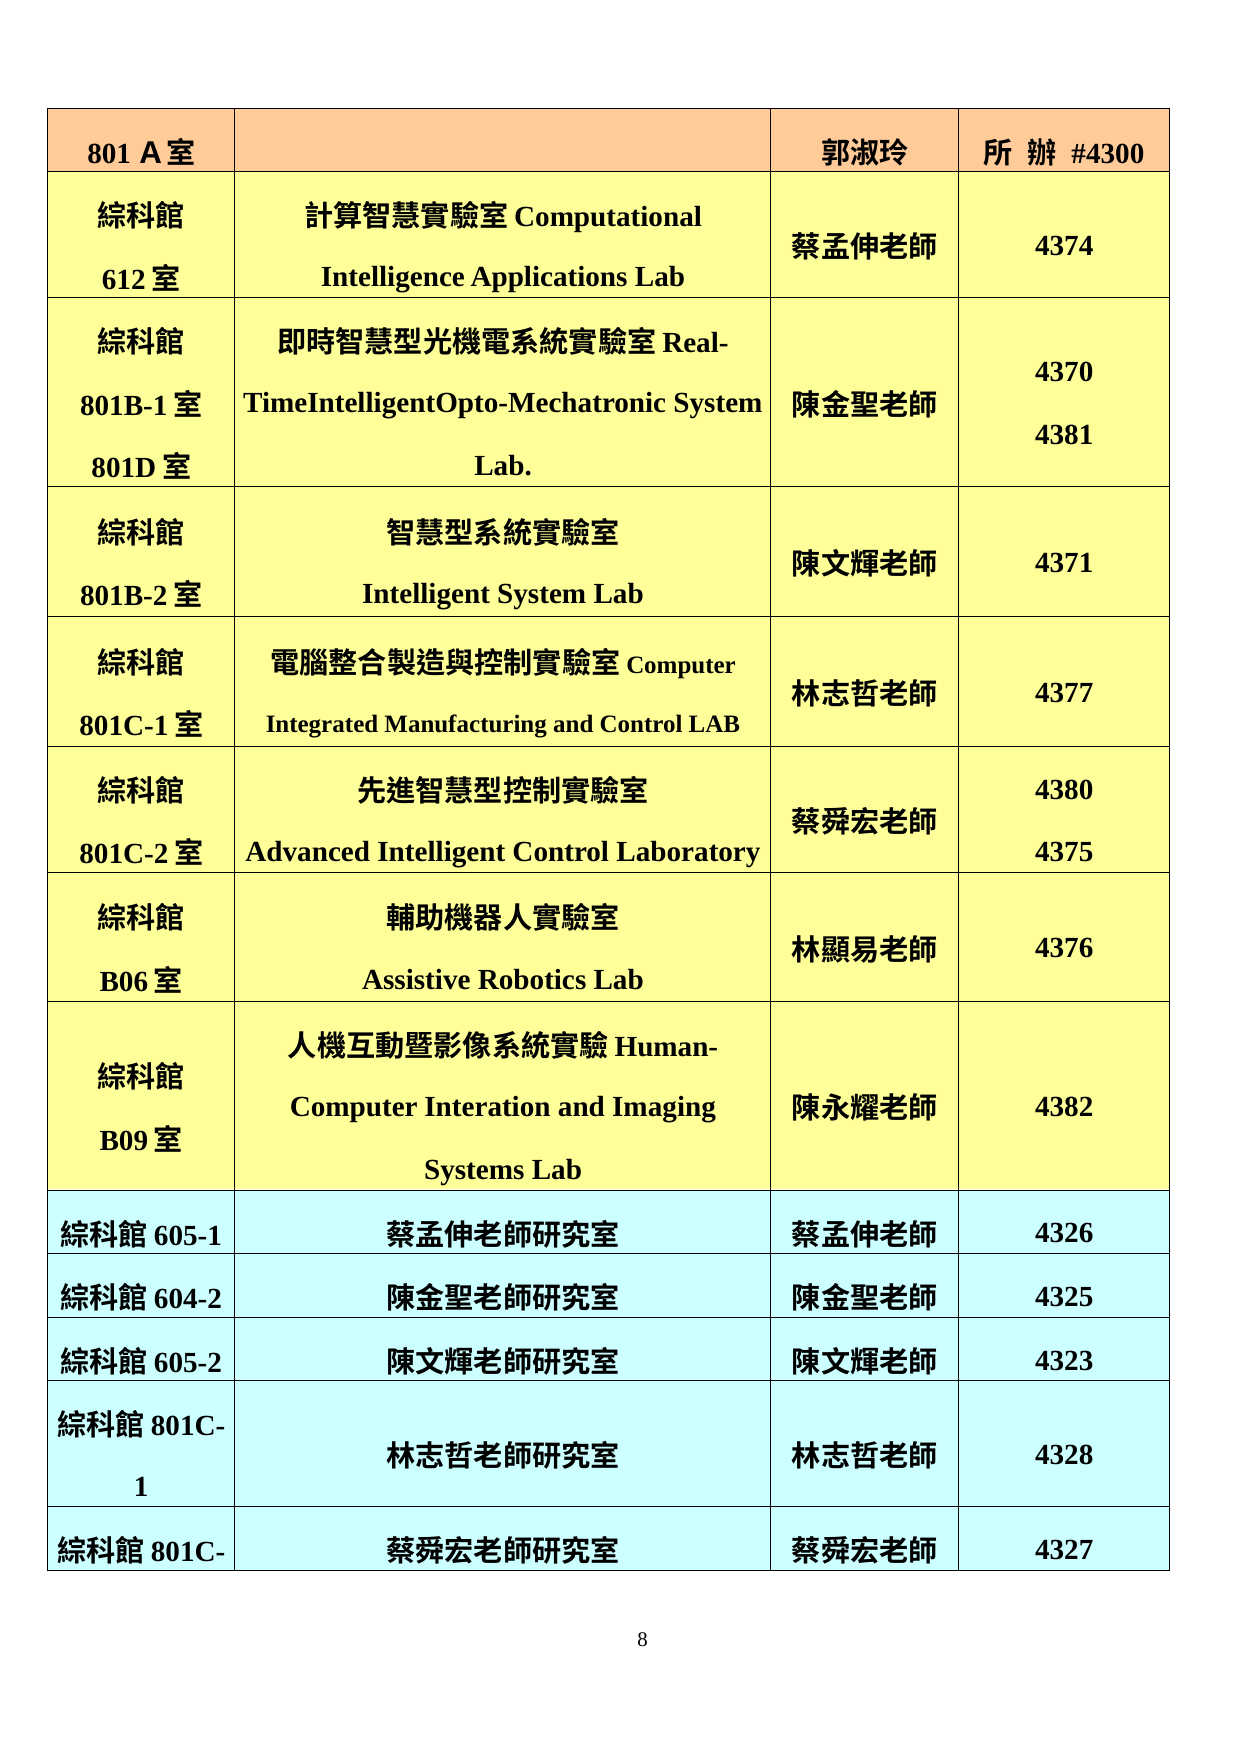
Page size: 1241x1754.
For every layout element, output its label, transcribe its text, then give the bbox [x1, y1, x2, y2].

table_cell 陳文輝老師 [771, 487, 958, 616]
table_cell 綜科館 801C-1室 [48, 617, 234, 746]
table_cell 4326 [959, 1191, 1169, 1253]
table_cell 蔡孟伸老師 [771, 1191, 958, 1253]
table_cell 輔助機器人實驗室 Assistive Robotics Lab [235, 873, 770, 1001]
table_cell 綜科館604-2 [48, 1254, 234, 1317]
table_cell 智慧型系統實驗室 Intelligent System Lab [235, 487, 770, 616]
table_cell 4327 [959, 1507, 1169, 1570]
table_cell 4376 [959, 873, 1169, 1001]
table_cell 人機互動暨影像系統實驗Human-Computer Interation and Imaging Systems Lab [235, 1002, 770, 1189]
table_cell 陳永耀老師 [771, 1002, 958, 1189]
table_cell 電腦整合製造與控制實驗室Computer Integrated Manufacturing and Control LAB [235, 617, 770, 746]
table_cell 林顯易老師 [771, 873, 958, 1001]
table_cell 4325 [959, 1254, 1169, 1317]
table_cell 綜科館 612室 [48, 172, 234, 297]
table_cell 綜科館801C- [48, 1507, 234, 1570]
table_cell 綜科館 801C-2室 [48, 747, 234, 872]
table_cell 4374 [959, 172, 1169, 297]
table_cell 綜科館 801B-1室 801D室 [48, 298, 234, 486]
table_cell 綜科館 801B-2室 [48, 487, 234, 616]
table_cell 即時智慧型光機電系統實驗室Real-TimeIntelligentOpto-Mechatronic System Lab. [235, 298, 770, 486]
table_cell 綜科館605-1 [48, 1191, 234, 1253]
table_cell 計算智慧實驗室Computational Intelligence Applications Lab [235, 172, 770, 297]
table_cell 4370 4381 [959, 298, 1169, 486]
table_cell 4380 4375 [959, 747, 1169, 872]
table_cell 蔡舜宏老師 [771, 1507, 958, 1570]
table_cell 陳金聖老師 [771, 298, 958, 486]
table_cell 先進智慧型控制實驗室 Advanced Intelligent Control Laboratory [235, 747, 770, 872]
table_cell 陳文輝老師 [771, 1318, 958, 1380]
table_cell 蔡舜宏老師 [771, 747, 958, 872]
table_cell 4382 [959, 1002, 1169, 1189]
table_cell 綜科館605-2 [48, 1318, 234, 1380]
table_cell 陳金聖老師 [771, 1254, 958, 1317]
table_cell 4328 [959, 1381, 1169, 1506]
table_cell 蔡孟伸老師研究室 [235, 1191, 770, 1253]
table_cell 801Ａ室 [48, 109, 234, 171]
table_cell 4377 [959, 617, 1169, 746]
table_cell 綜科館 B06室 [48, 873, 234, 1001]
table_cell 綜科館801C-1 [48, 1381, 234, 1506]
table_cell 蔡舜宏老師研究室 [235, 1507, 770, 1570]
table_cell 4323 [959, 1318, 1169, 1380]
table_cell 蔡孟伸老師 [771, 172, 958, 297]
table_cell [235, 109, 770, 171]
table_cell 郭淑玲 [771, 109, 958, 171]
table_cell 綜科館 B09室 [48, 1002, 234, 1189]
table_cell 所 辦 #4300 [959, 109, 1169, 171]
table_cell 林志哲老師 [771, 1381, 958, 1506]
table_cell 4371 [959, 487, 1169, 616]
table_cell 陳金聖老師研究室 [235, 1254, 770, 1317]
table_cell 陳文輝老師研究室 [235, 1318, 770, 1380]
table_cell 林志哲老師 [771, 617, 958, 746]
table_cell 林志哲老師研究室 [235, 1381, 770, 1506]
